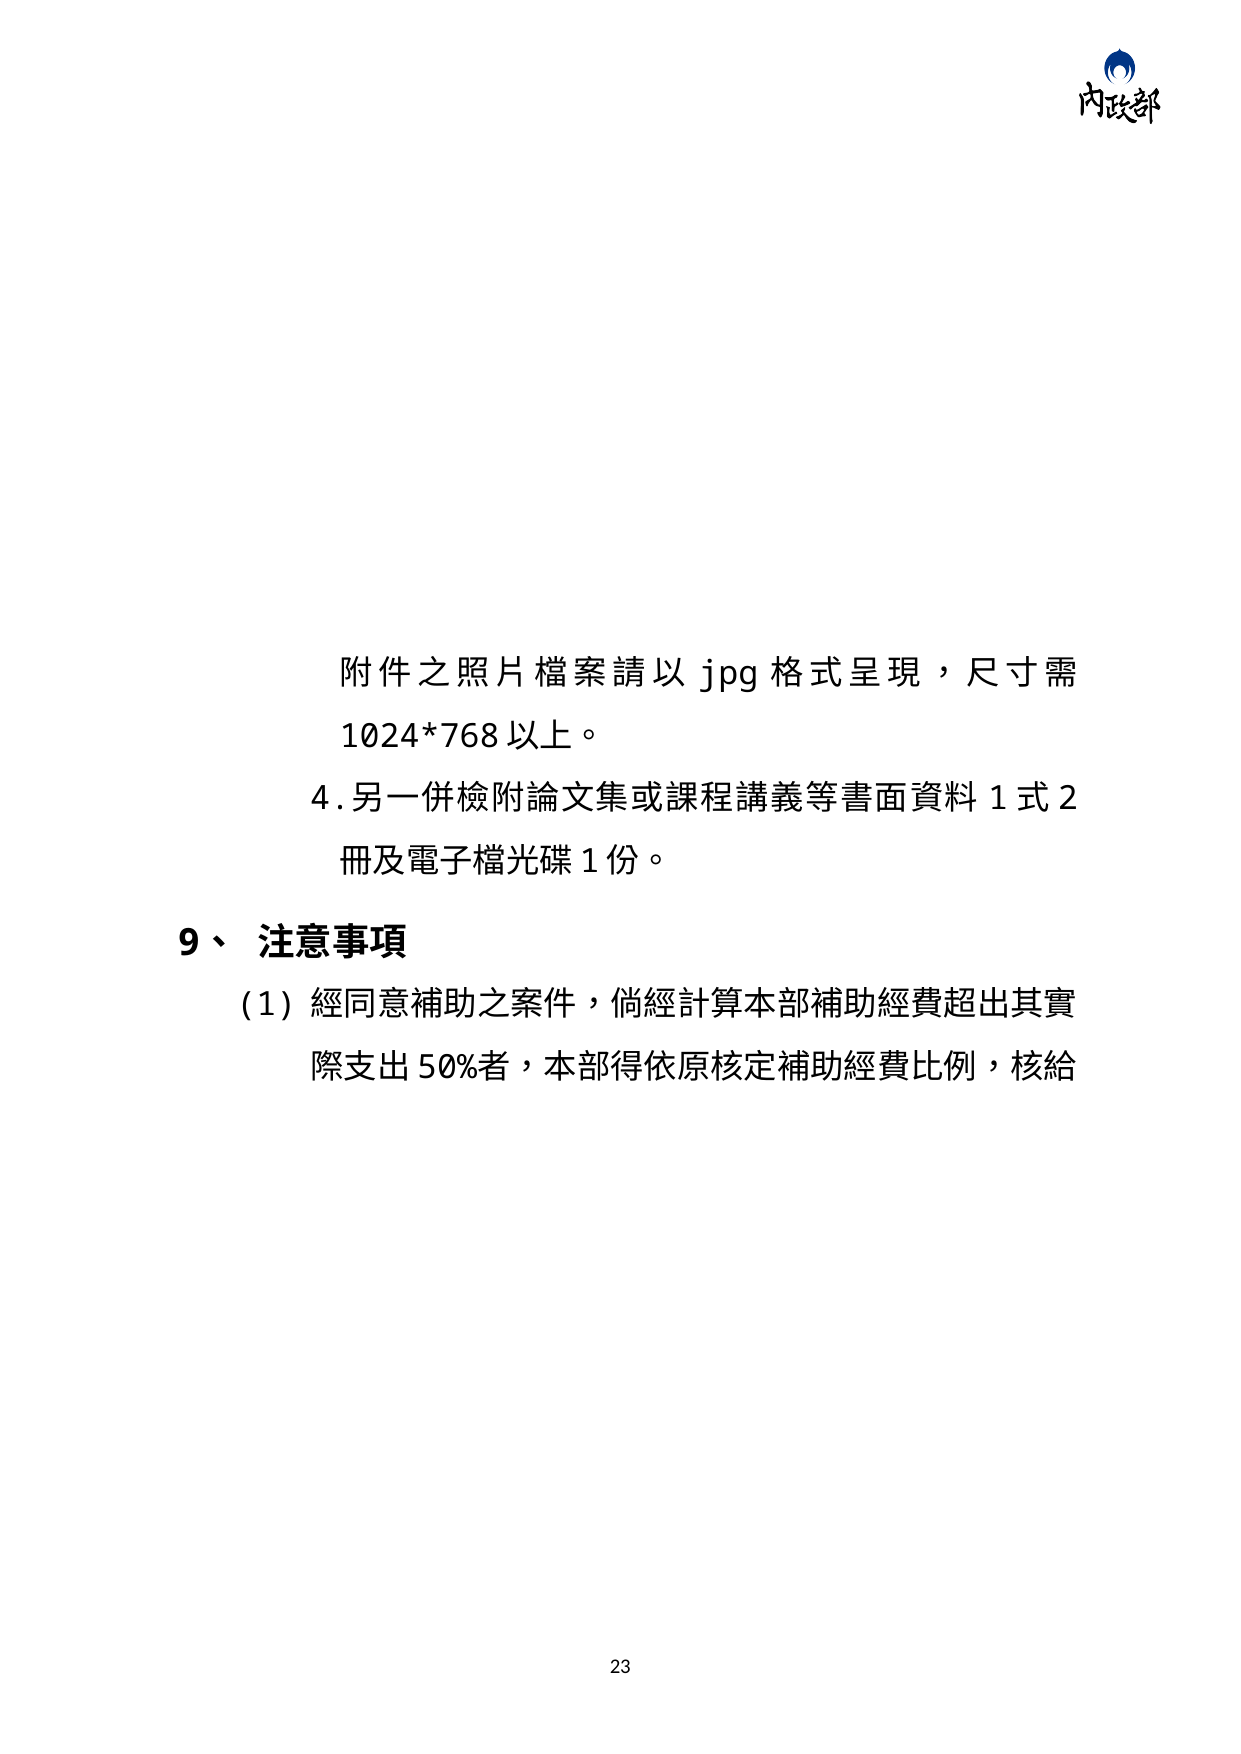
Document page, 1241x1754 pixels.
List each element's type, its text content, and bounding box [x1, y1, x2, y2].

text 4.另一併檢附論文集或課程講義等書面資料1式2冊及電子檔光碟1份。 [310, 753, 1078, 878]
picture [1010, 0, 1228, 172]
text 3.文字須為可進行電腦文書編輯之doc格式電子檔；附件之照片檔案請以jpg格式呈現，尺寸需1024*768以上。 [310, 628, 1078, 753]
list 注意事項 [177, 897, 1078, 960]
list 經同意補助之案件，倘經計算本部補助經費超出其實際支出50%者，本部得依原核定補助經費比例，核給 [236, 960, 1078, 1085]
